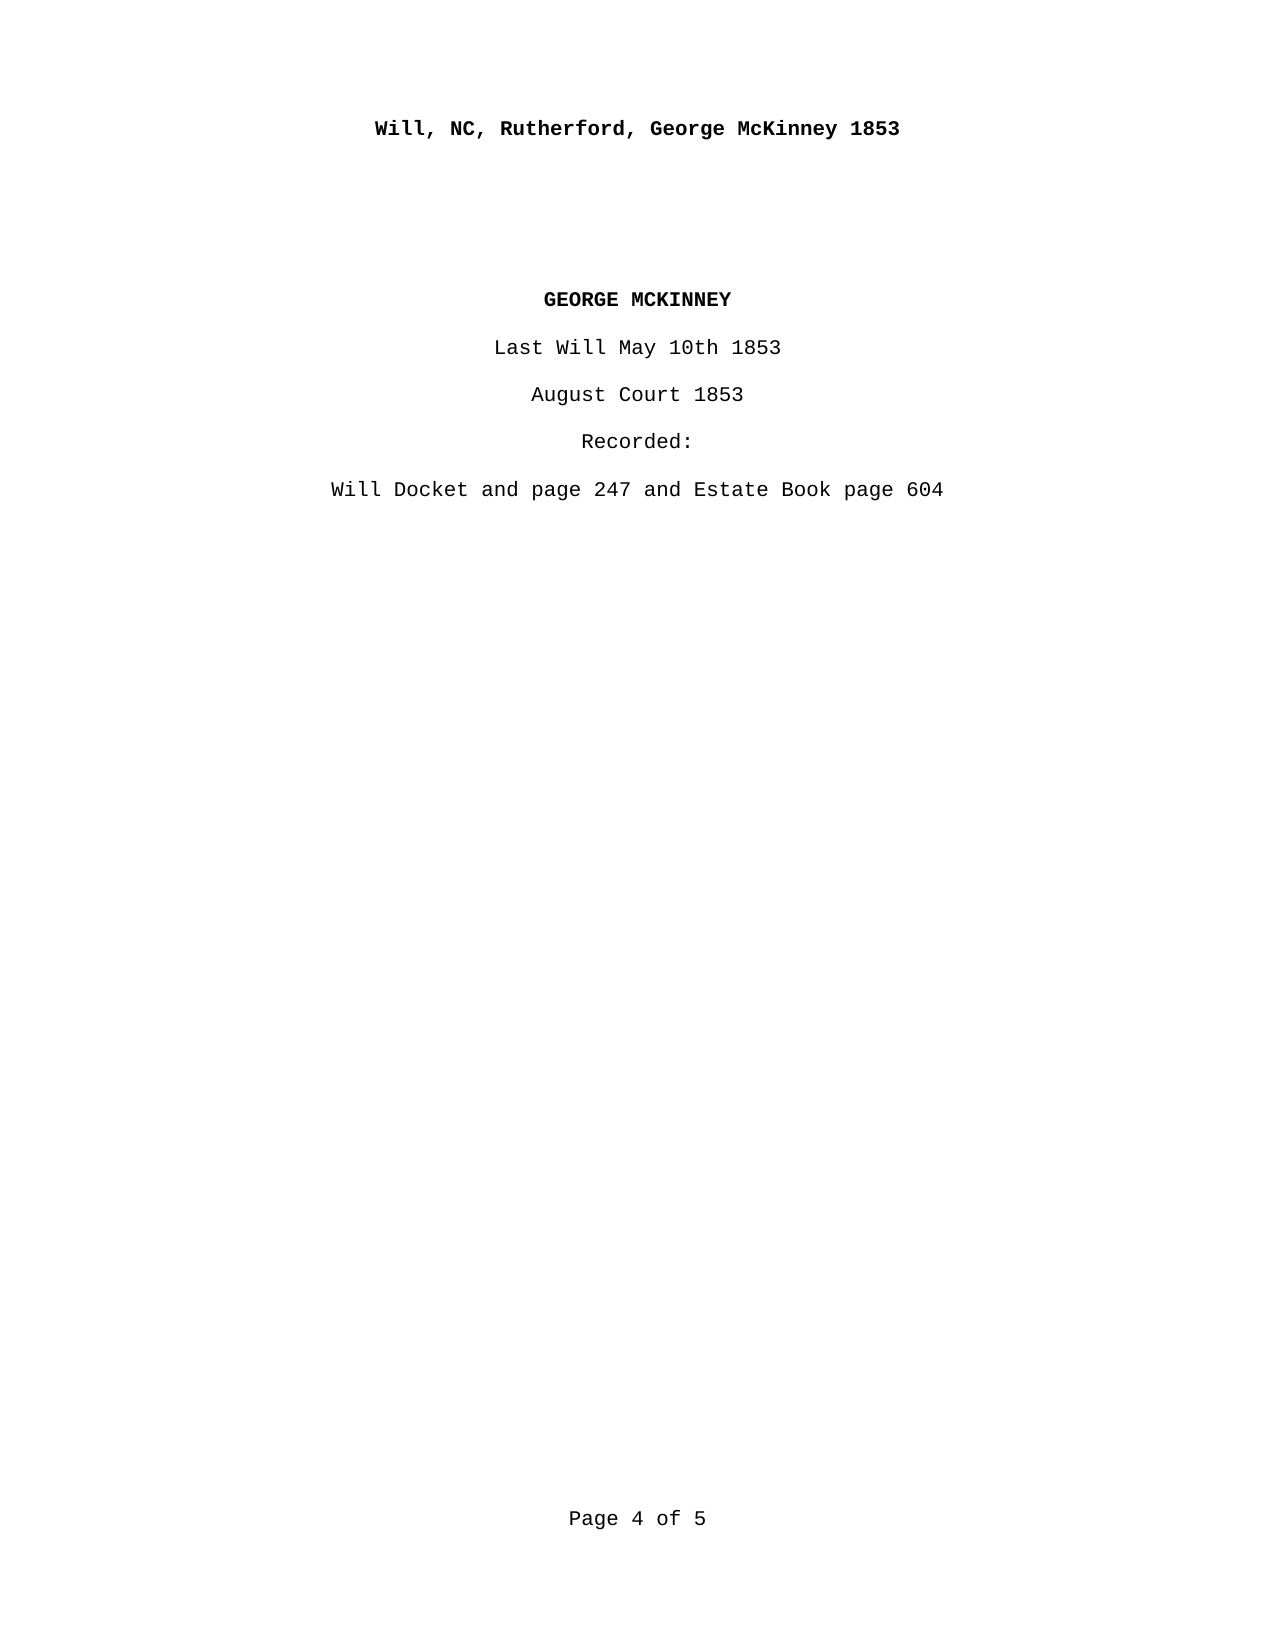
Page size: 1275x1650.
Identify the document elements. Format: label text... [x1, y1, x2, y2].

text George McKinney [118, 289, 1157, 313]
text August Court 1853 [118, 384, 1157, 408]
text Last Will May 10th 1853 [118, 337, 1157, 360]
text Will Docket and page 247 and Estate Book page 604 [118, 479, 1157, 502]
text Recorded: [118, 431, 1157, 455]
